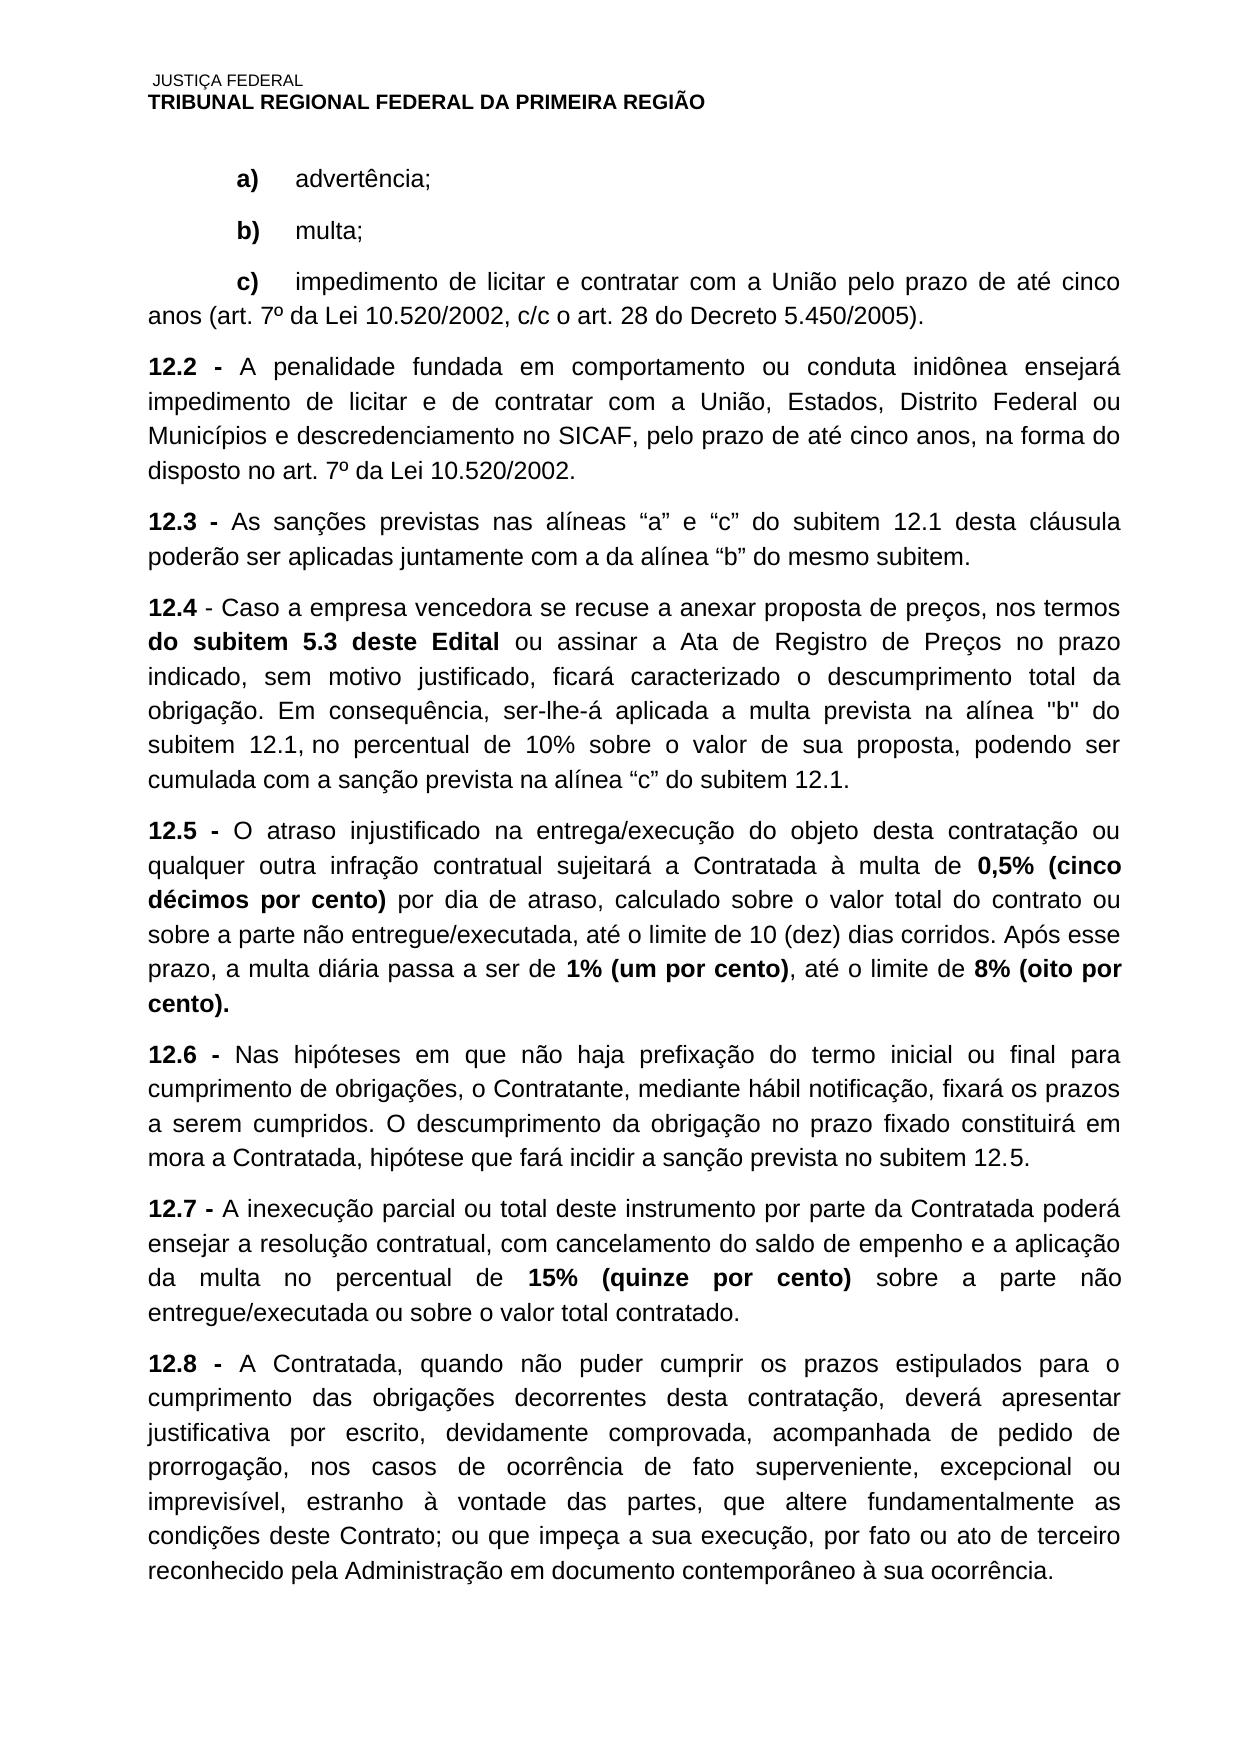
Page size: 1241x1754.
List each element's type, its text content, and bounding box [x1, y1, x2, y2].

text 12.4 - Caso a empresa vencedora se recuse a anexar proposta de preços, nos termos do subitem 5.3 deste Edital ou assinar a Ata de Registro de Preços no prazo indicado, sem motivo justificado, ficará caracterizado o descumprimento total da obrigação. Em consequência, ser-lhe-á aplicada a multa prevista na alínea "b" do subitem 12.1, no percentual de 10% sobre o valor de sua proposta, podendo ser cumulada com a sanção prevista na alínea “c” do subitem 12.1. [148, 593, 308, 794]
list multa; [148, 216, 1122, 244]
list advertência; [148, 164, 1122, 193]
text 12.2 - A penalidade fundada em comportamento ou conduta inidônea ensejará impedimento de licitar e de contratar com a União, Estados, Distrito Federal ou Municípios e descredenciamento no SICAF, pelo prazo de até cinco anos, na forma do disposto no art. 7º da Lei 10.520/2002. [148, 352, 1122, 484]
text 12.4 - Caso a empresa vencedora se recuse a anexar proposta de preços, nos termos do subitem 5.3 deste Edital ou assinar a Ata de Registro de Preços no prazo indicado, sem motivo justificado, ficará caracterizado o descumprimento total da obrigação. Em consequência, ser-lhe-á aplicada a multa prevista na alínea "b" do subitem 12.1, no percentual de 10% sobre o valor de sua proposta, podendo ser cumulada com a sanção prevista na alínea “c” do subitem 12.1. [984, 593, 1122, 794]
text 12.6 - Nas hipóteses em que não haja prefixação do termo inicial ou final para cumprimento de obrigações, o Contratante, mediante hábil notificação, fixará os prazos a serem cumpridos. O descumprimento da obrigação no prazo fixado constituirá em mora a Contratada, hipótese que fará incidir a sanção prevista no subitem 12.5. [148, 1040, 308, 1172]
text 12.3 - As sanções previstas nas alíneas “a” e “c” do subitem 12.1 desta cláusula poderão ser aplicadas juntamente com a da alínea “b” do mesmo subitem. [148, 507, 1122, 570]
text 12.8 - A Contratada, quando não puder cumprir os prazos estipulados para o cumprimento das obrigações decorrentes desta contratação, deverá apresentar justificativa por escrito, devidamente comprovada, acompanhada de pedido de prorrogação, nos casos de ocorrência de fato superveniente, excepcional ou imprevisível, estranho à vontade das partes, que altere fundamentalmente as condições deste Contrato; ou que impeça a sua execução, por fato ou ato de terceiro reconhecido pela Administração em documento contemporâneo à sua ocorrência. [148, 1349, 1122, 1584]
text 12.7 - A inexecução parcial ou total deste instrumento por parte da Contratada poderá ensejar a resolução contratual, com cancelamento do saldo de empenho e a aplicação da multa no percentual de 15% (quinze por cento) sobre a parte não entregue/executada ou sobre o valor total contratado. [148, 1194, 308, 1326]
list impedimento de licitar e contratar com a União pelo prazo de até cinco anos (art. 7º da Lei 10.520/2002, c/c o art. 28 do Decreto 5.450/2005). [148, 267, 1122, 330]
text 12.6 - Nas hipóteses em que não haja prefixação do termo inicial ou final para cumprimento de obrigações, o Contratante, mediante hábil notificação, fixará os prazos a serem cumpridos. O descumprimento da obrigação no prazo fixado constituirá em mora a Contratada, hipótese que fará incidir a sanção prevista no subitem 12.5. [984, 1040, 1122, 1172]
text 12.7 - A inexecução parcial ou total deste instrumento por parte da Contratada poderá ensejar a resolução contratual, com cancelamento do saldo de empenho e a aplicação da multa no percentual de 15% (quinze por cento) sobre a parte não entregue/executada ou sobre o valor total contratado. [984, 1194, 1122, 1326]
text 12.5 - O atraso injustificado na entrega/execução do objeto desta contratação ou qualquer outra infração contratual sujeitará a Contratada à multa de 0,5% (cinco décimos por cento) por dia de atraso, calculado sobre o valor total do contrato ou sobre a parte não entregue/executada, até o limite de 10 (dez) dias corridos. Após esse prazo, a multa diária passa a ser de 1% (um por cento), até o limite de 8% (oito por cento). [148, 816, 308, 1017]
text 12.5 - O atraso injustificado na entrega/execução do objeto desta contratação ou qualquer outra infração contratual sujeitará a Contratada à multa de 0,5% (cinco décimos por cento) por dia de atraso, calculado sobre o valor total do contrato ou sobre a parte não entregue/executada, até o limite de 10 (dez) dias corridos. Após esse prazo, a multa diária passa a ser de 1% (um por cento), até o limite de 8% (oito por cento). [984, 816, 1122, 1017]
